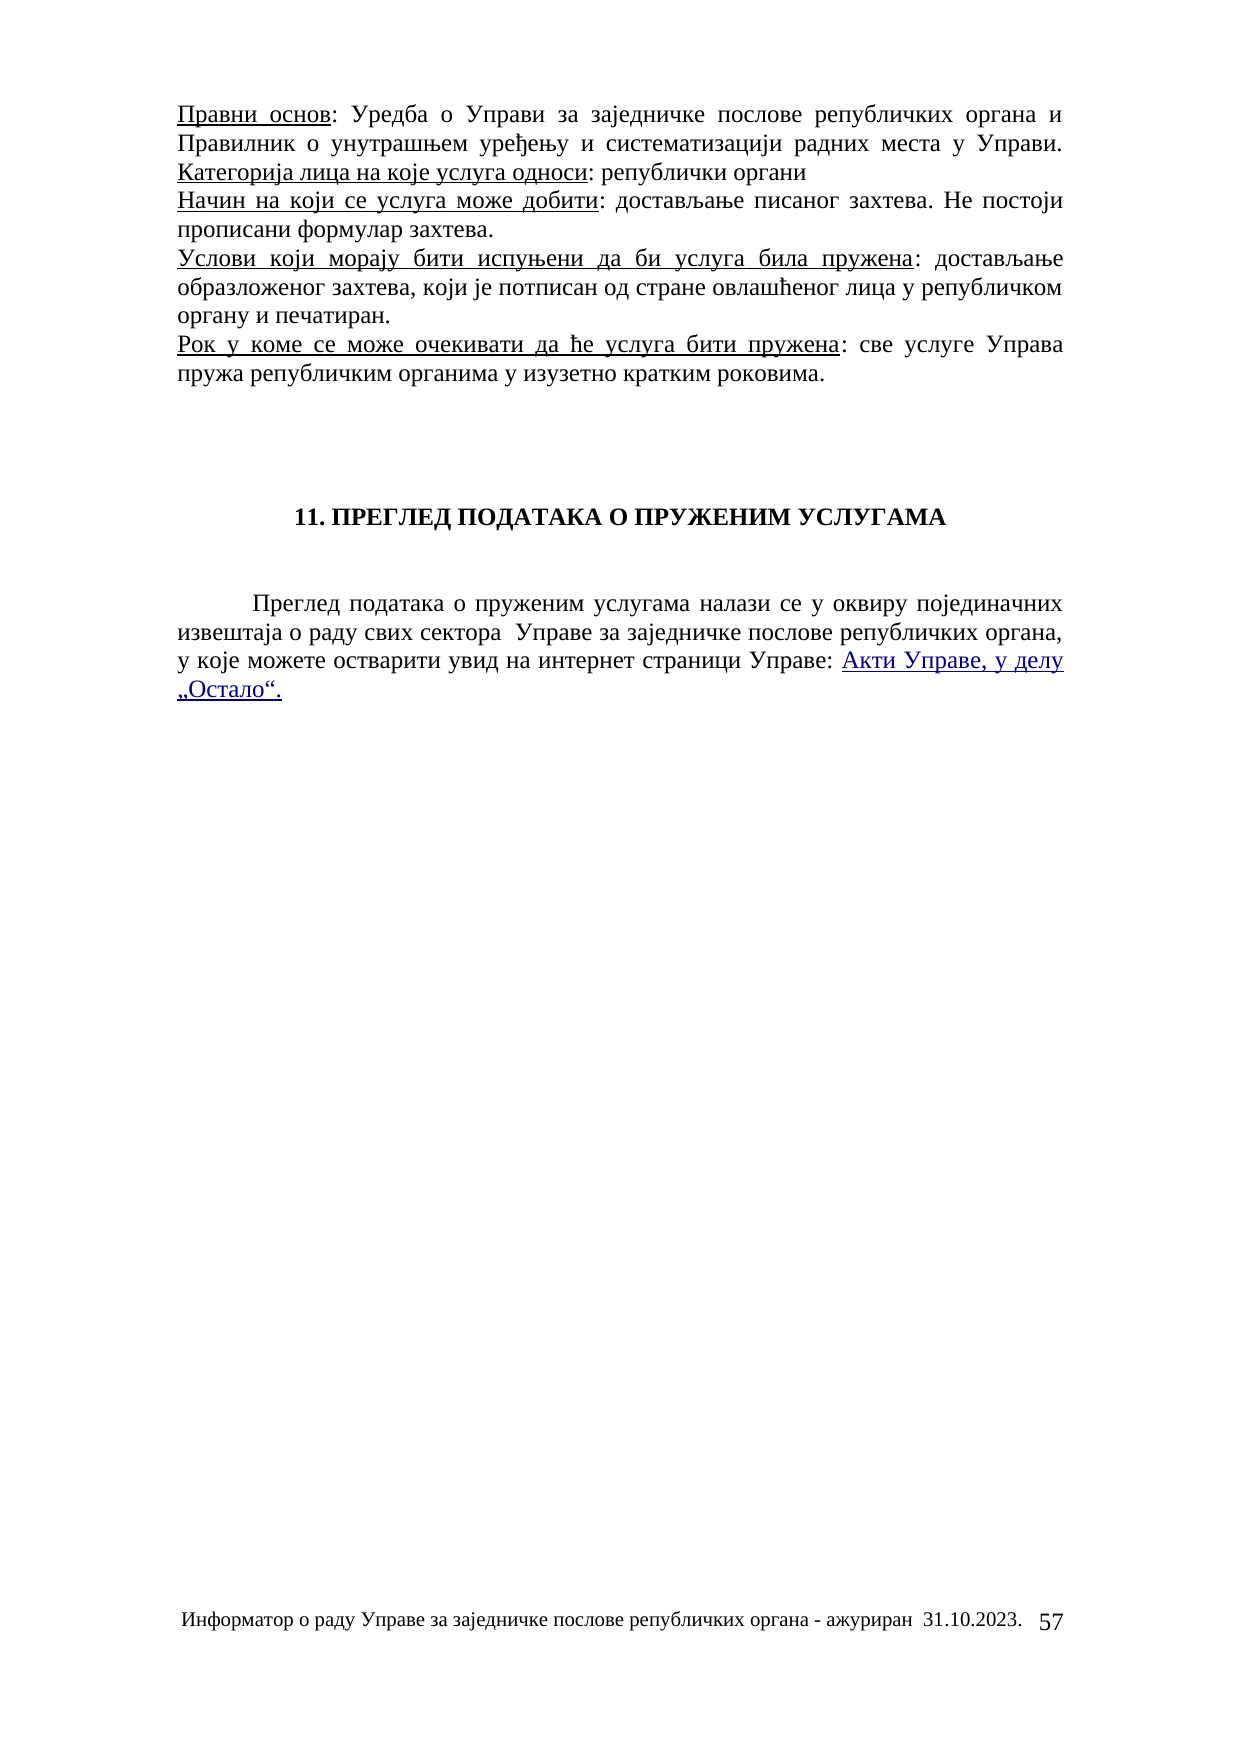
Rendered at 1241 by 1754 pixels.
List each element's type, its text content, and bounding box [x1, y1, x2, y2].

text Начин на који се услуга може добити: достављање писаног захтева. Не постоји прописани формулар захтева. [177, 186, 1063, 243]
text Услови који морају бити испуњени да би услуга била пружена: достављање образложеног захтева, који је потписан од стране овлашћеног лица у републичком органу и печатиран. [177, 243, 1063, 329]
text Рок у коме се може очекивати да ће услуга бити пружена: све услуге Управа пружа републичким органима у изузетно кратким роковима. [177, 329, 1063, 387]
text Правни основ: Уредба о Управи за заједничке послове републичких органа и Правилник о унутрашњем уређењу и систематизацији радних места у Управи. Категорија лица на које услуга односи: републички органи [177, 99, 1063, 186]
subtitle 11. ПРЕГЛЕД ПОДАТАКА О ПРУЖЕНИМ УСЛУГАМА [177, 502, 1063, 531]
text Преглед података о пруженим услугама налази се у оквиру појединачних извештаја о раду свих сектора Управе за заједничке послове републичких органа, у које можете остварити увид на интернет страници Управе: Акти Управе, у делу „Остало“. [177, 588, 1063, 703]
